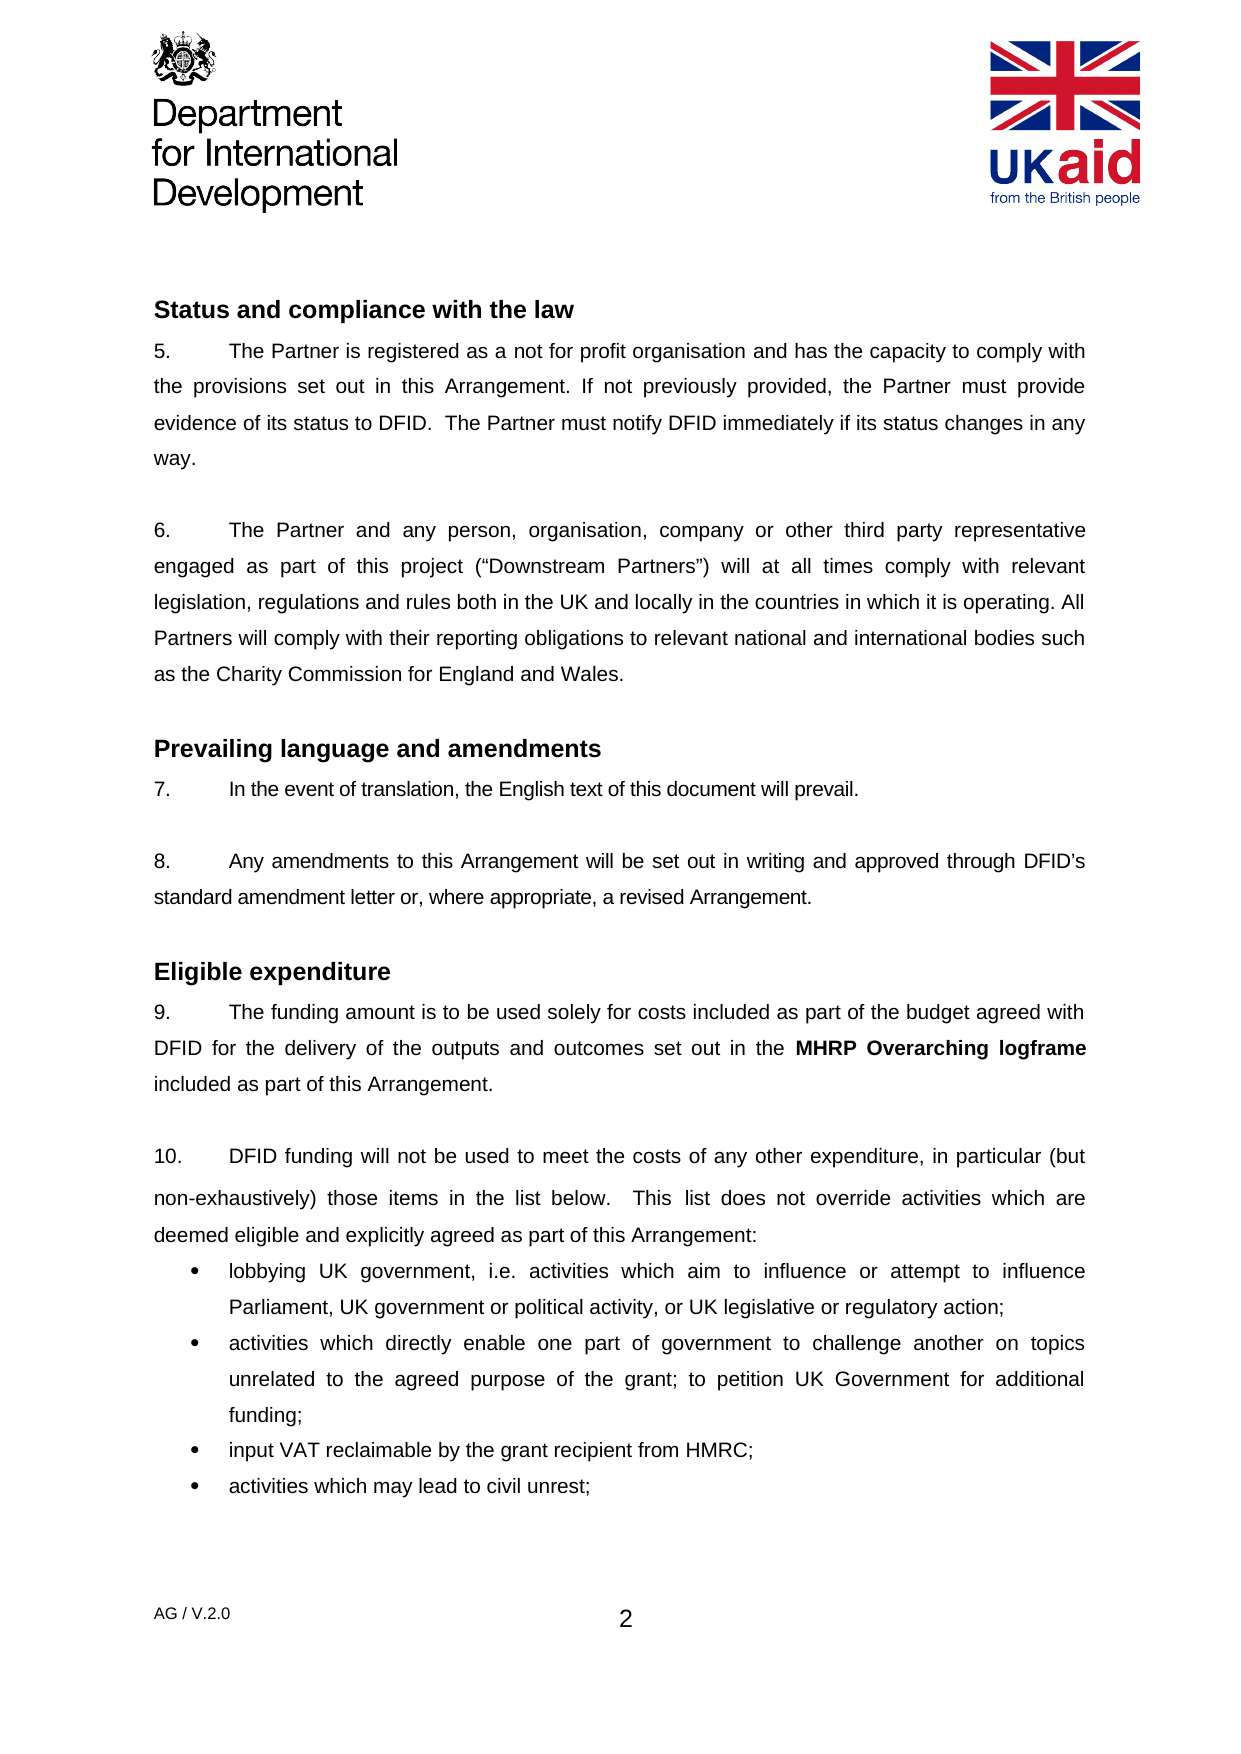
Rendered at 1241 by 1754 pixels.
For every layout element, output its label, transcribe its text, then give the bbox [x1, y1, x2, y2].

list lobbying UK government, i.e. activities which aim to influence or attempt to influence Parliament, UK government or political activity, or UK legislative or regulatory action; [191, 1258, 1087, 1318]
list input VAT reclaimable by the grant recipient from HMRC; [191, 1438, 1087, 1462]
text Prevailing language and amendments [153, 734, 1087, 762]
list Any amendments to this Arrangement will be set out in writing and approved through DFID’s standard amendment letter or, where appropriate, a revised Arrangement. [153, 849, 1087, 909]
list The Partner is registered as a not for profit organisation and has the capacity to comply with the provisions set out in this Arrangement. If not previously provided, the Partner must provide evidence of its status to DFID. The Partner must notify DFID immediately if its status changes in any way. [153, 338, 1087, 470]
text Status and compliance with the law [153, 295, 1087, 324]
list The funding amount is to be used solely for costs included as part of the budget agreed with DFID for the delivery of the outputs and outcomes set out in the MHRP Overarching logframe included as part of this Arrangement. [153, 1000, 1087, 1096]
list The Partner and any person, organisation, company or other third party representative engaged as part of this project (“Downstream Partners”) will at all times comply with relevant legislation, regulations and rules both in the UK and locally in the countries in which it is operating. All Partners will comply with their reporting obligations to relevant national and international bodies such as the Charity Commission for England and Wales. [153, 518, 1087, 686]
list In the event of translation, the English text of this document will prevail. [153, 777, 1087, 801]
list activities which may lead to civil unrest; [191, 1474, 1087, 1498]
list DFID funding will not be used to meet the costs of any other expenditure, in particular (but non-exhaustively) those items in the list below. This list does not override activities which are deemed eligible and explicitly agreed as part of this Arrangement: [153, 1143, 1087, 1246]
text Eligible expenditure [153, 957, 1087, 985]
list activities which directly enable one part of government to challenge another on topics unrelated to the agreed purpose of the grant; to petition UK Government for additional funding; [191, 1330, 1087, 1426]
